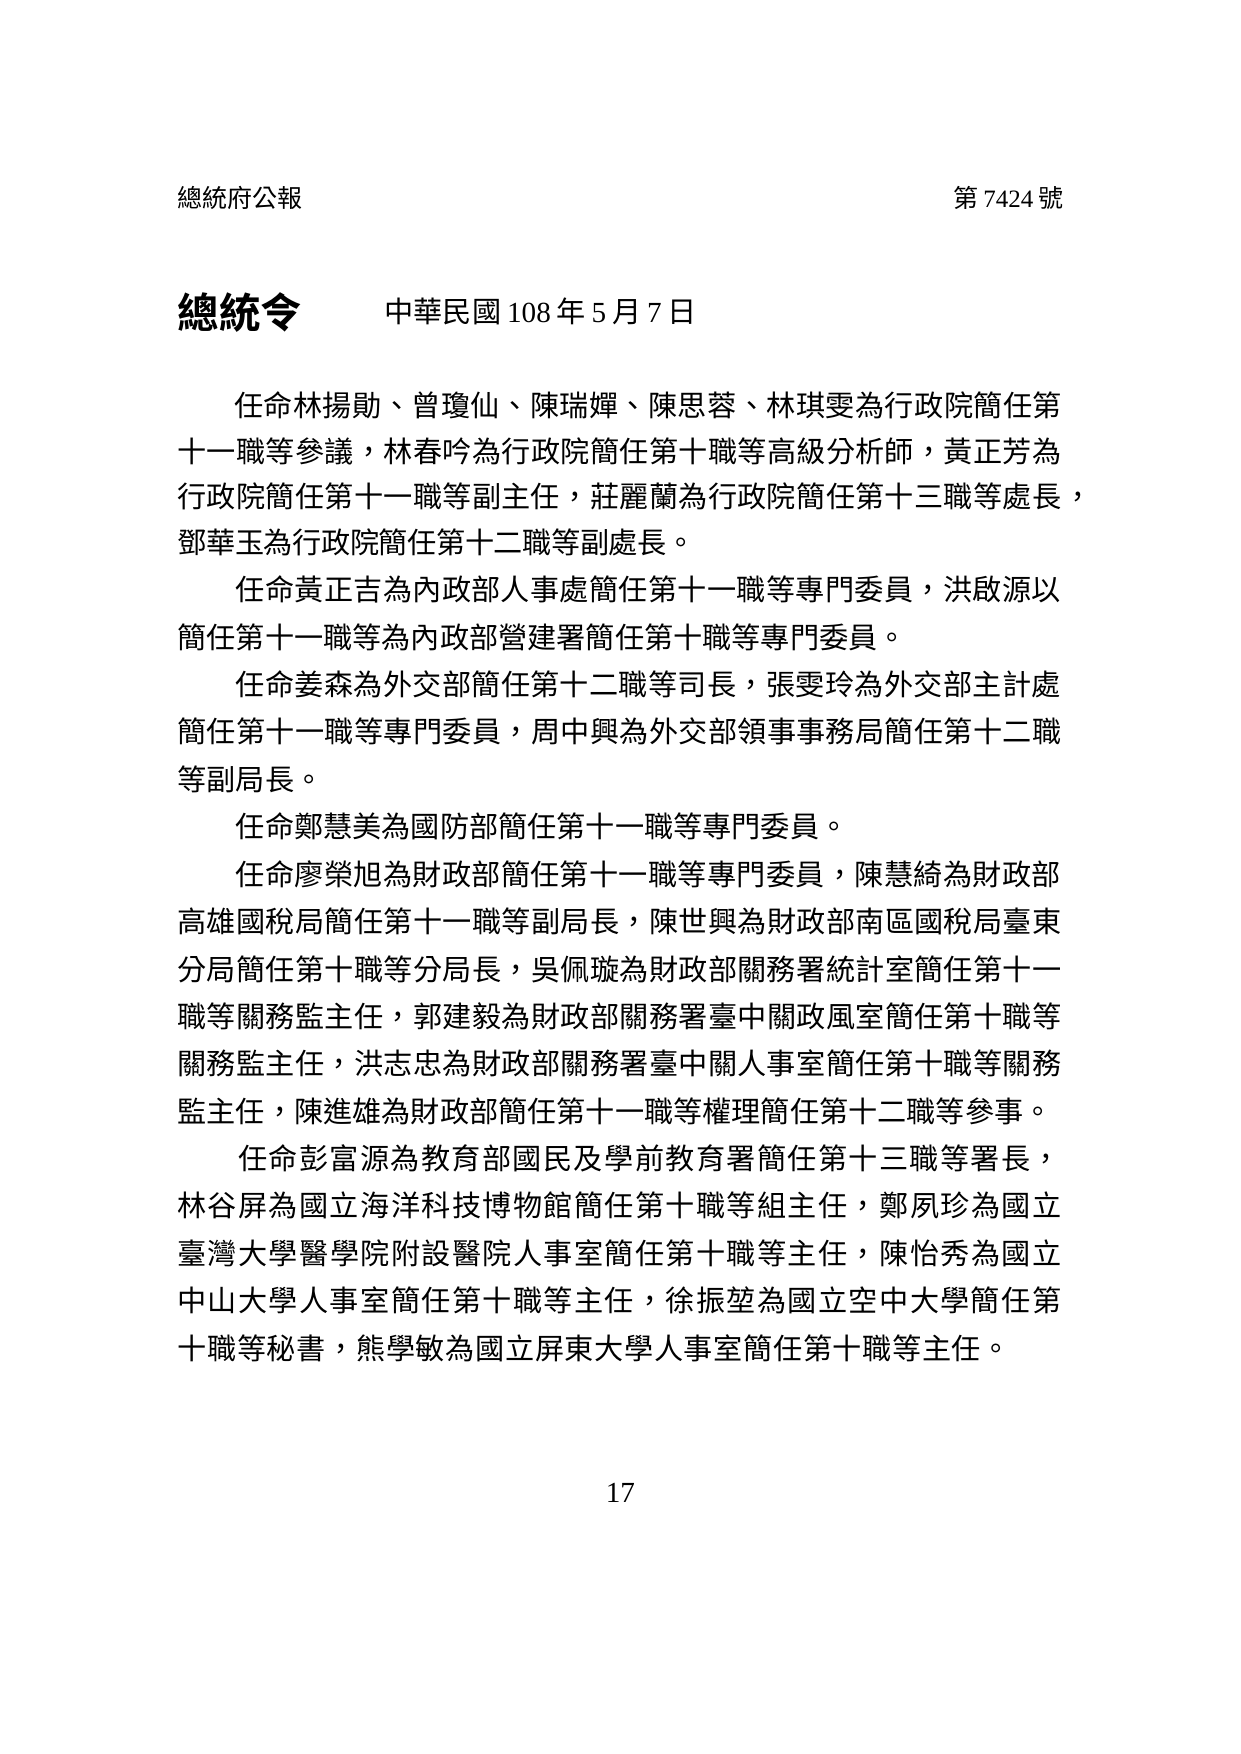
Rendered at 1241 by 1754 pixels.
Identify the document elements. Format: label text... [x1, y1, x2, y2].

text 任命廖榮旭為財政部簡任第十一職等專門委員，陳慧綺為財政部高雄國稅局簡任第十一職等副局長，陳世興為財政部南區國稅局臺東分局簡任第十職等分局長，吳佩璇為財政部關務署統計室簡任第十一職等關務監主任，郭建毅為財政部關務署臺中關政風室簡任第十職等關務監主任，洪志忠為財政部關務署臺中關人事室簡任第十職等關務監主任，陳進雄為財政部簡任第十一職等權理簡任第十二職等參事。 [177, 847, 1063, 1132]
text 任命黃正吉為內政部人事處簡任第十一職等專門委員，洪啟源以簡任第十一職等為內政部營建署簡任第十職等專門委員。 [177, 563, 1063, 658]
table_header 總統令 [174, 266, 381, 354]
text 任命姜森為外交部簡任第十二職等司長，張雯玲為外交部主計處簡任第十一職等專門委員，周中興為外交部領事事務局簡任第十二職等副局長。 [177, 658, 1063, 800]
text 任命林揚勛、曾瓊仙、陳瑞嬋、陳思蓉、林琪雯為行政院簡任第十一職等參議，林春吟為行政院簡任第十職等高級分析師，黃正芳為行政院簡任第十一職等副主任，莊麗蘭為行政院簡任第十三職等處長，鄧華玉為行政院簡任第十二職等副處長。 [177, 379, 1063, 563]
table_header 中華民國108年5月7日 [381, 266, 877, 354]
text 任命鄭慧美為國防部簡任第十一職等專門委員。 [177, 800, 1063, 847]
text 任命彭富源為教育部國民及學前教育署簡任第十三職等署長，林谷屏為國立海洋科技博物館簡任第十職等組主任，鄭夙珍為國立臺灣大學醫學院附設醫院人事室簡任第十職等主任，陳怡秀為國立中山大學人事室簡任第十職等主任，徐振堃為國立空中大學簡任第十職等秘書，熊學敏為國立屏東大學人事室簡任第十職等主任。 [177, 1132, 1063, 1368]
